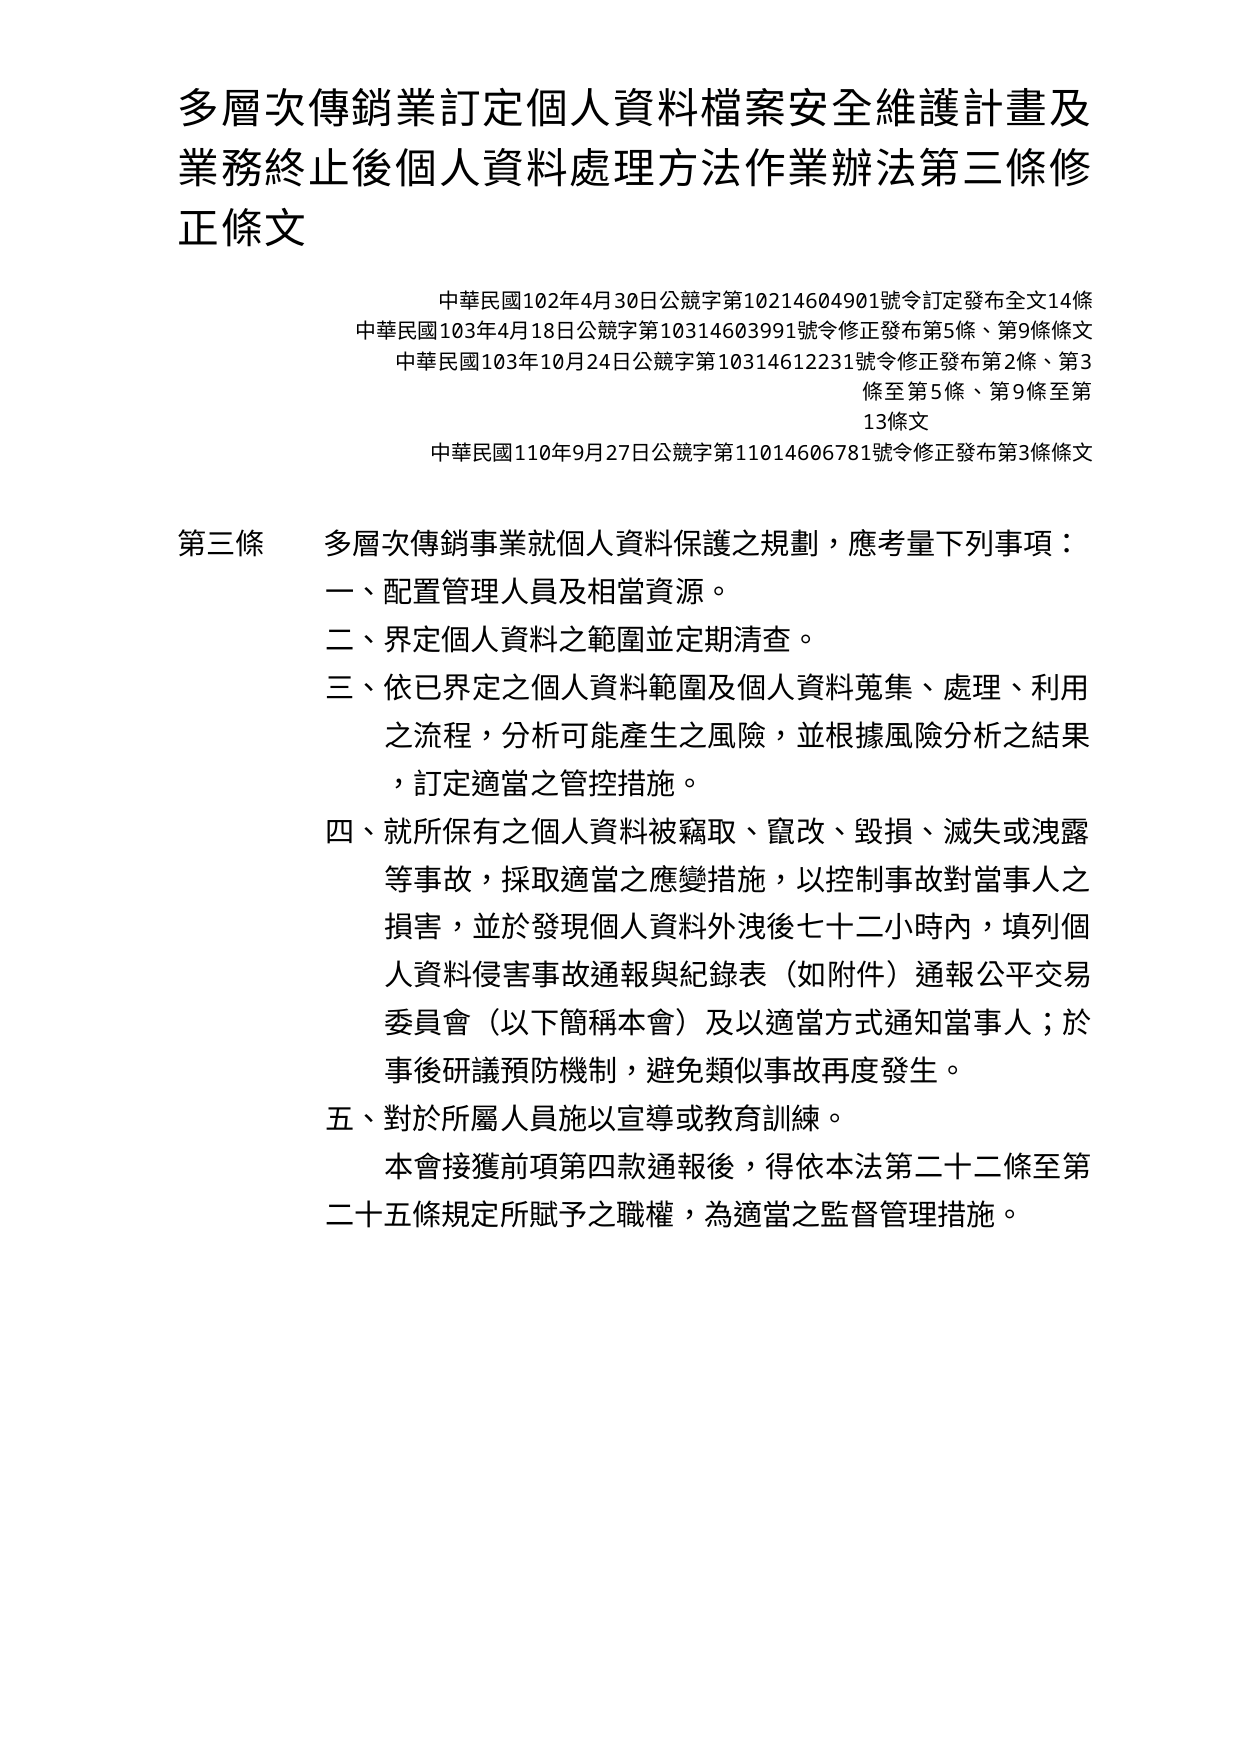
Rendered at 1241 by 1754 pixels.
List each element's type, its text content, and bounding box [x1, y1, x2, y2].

text 中華民國103年10月24日公競字第10314612231號令修正發布第2條、第3條至第5條、第9條至第13條文 [396, 345, 1093, 436]
text 本會接獲前項第四款通報後，得依本法第二十二條至第二十五條規定所賦予之職權，為適當之監督管理措施。 [325, 1139, 1093, 1235]
text 三、依已界定之個人資料範圍及個人資料蒐集、處理、利用之流程，分析可能產生之風險，並根據風險分析之結果，訂定適當之管控措施。 [325, 660, 1093, 804]
text 中華民國102年4月30日公競字第10214604901號令訂定發布全文14條 [177, 284, 1093, 315]
text 一、配置管理人員及相當資源。 [177, 564, 1093, 612]
text 第三條 多層次傳銷事業就個人資料保護之規劃，應考量下列事項： [177, 516, 1093, 564]
text 二、界定個人資料之範圍並定期清查。 [177, 612, 1093, 660]
text 中華民國110年9月27日公競字第11014606781號令修正發布第3條條文 [177, 436, 1093, 466]
text 多層次傳銷業訂定個人資料檔案安全維護計畫及業務終止後個人資料處理方法作業辦法第三條修正條文 [177, 75, 1093, 256]
text 中華民國103年4月18日公競字第10314603991號令修正發布第5條、第9條條文 [177, 315, 1093, 345]
text 四、就所保有之個人資料被竊取、竄改、毀損、滅失或洩露等事故，採取適當之應變措施，以控制事故對當事人之損害，並於發現個人資料外洩後七十二小時內，填列個人資料侵害事故通報與紀錄表（如附件）通報公平交易委員會（以下簡稱本會）及以適當方式通知當事人；於事後研議預防機制，避免類似事故再度發生。 [325, 804, 1093, 1091]
text 五、對於所屬人員施以宣導或教育訓練。 [325, 1091, 1093, 1139]
